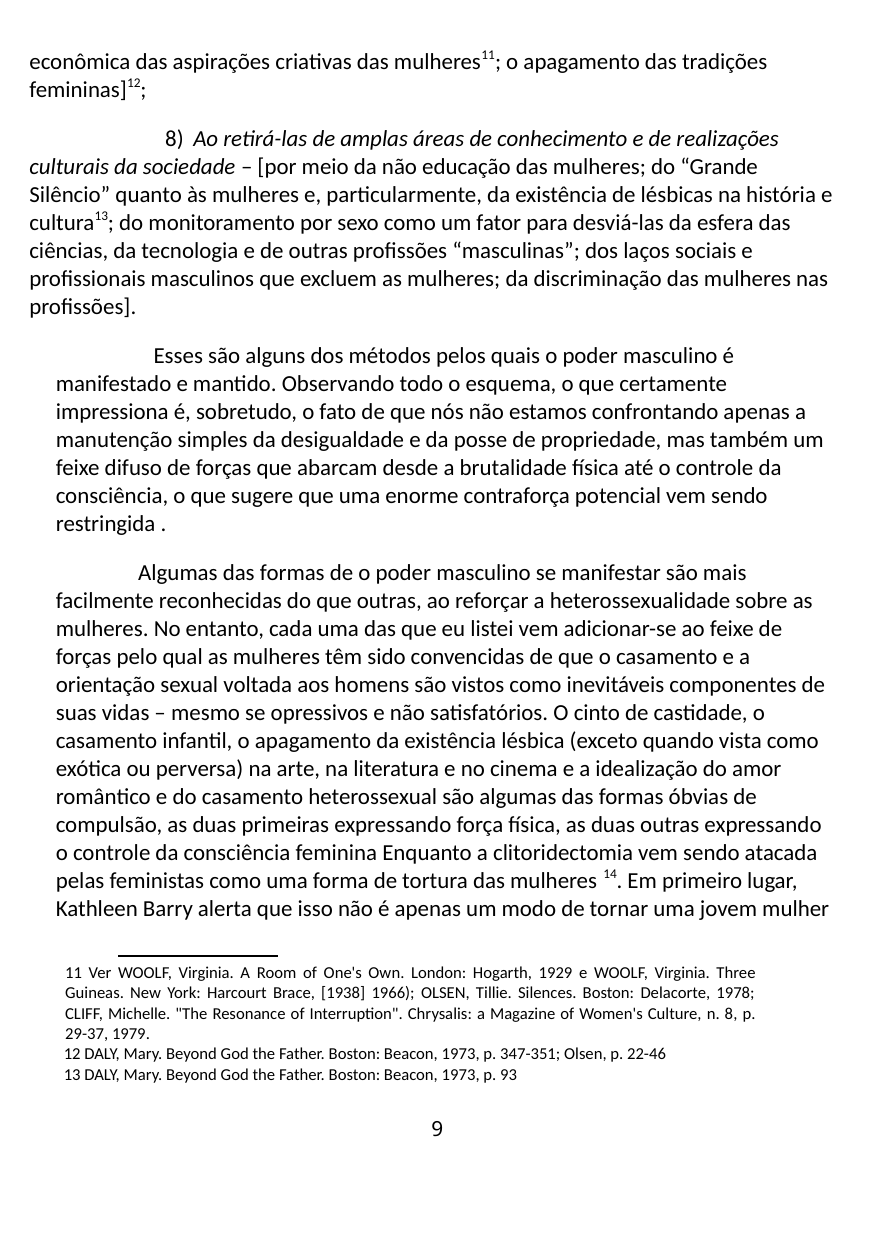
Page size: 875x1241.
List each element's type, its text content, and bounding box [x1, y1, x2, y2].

list DALY, Mary. Beyond God the Father. Boston: Beacon, 1973, p. 347-351; Olsen, p. 22-46 [63, 1044, 756, 1064]
list DALY, Mary. Beyond God the Father. Boston: Beacon, 1973, p. 93 [63, 1064, 756, 1084]
list Algumas das formas de o poder masculino se manifestar são mais facilmente reconhecidas do que outras, ao reforçar a heterossexualidade sobre as mulheres. No entanto, cada uma das que eu listei vem adicionar-se ao feixe de forças pelo qual as mulheres têm sido convencidas de que o casamento e a orientação sexual voltada aos homens são vistos como inevitáveis componentes de suas vidas – mesmo se opressivos e não satisfatórios. O cinto de castidade, o casamento infantil, o apagamento da existência lésbica (exceto quando vista como exótica ou perversa) na arte, na literatura e no cinema e a idealização do amor romântico e do casamento heterossexual são algumas das formas óbvias de compulsão, as duas primeiras expressando força física, as duas outras expressando o controle da consciência feminina Enquanto a clitoridectomia vem sendo atacada pelas feministas como uma forma de tortura das mulheres . Em primeiro lugar, Kathleen Barry alerta que isso não é apenas um modo de tornar uma jovem mulher [56, 558, 839, 922]
list Ver WOOLF, Virginia. A Room of One's Own. London: Hogarth, 1929 e WOOLF, Virginia. Three Guineas. New York: Harcourt Brace, [1938] 1966); OLSEN, Tillie. Silences. Boston: Delacorte, 1978; CLIFF, Michelle. "The Resonance of Interruption". Chrysalis: a Magazine of Women's Culture, n. 8, p. 29-37, 1979. [65, 962, 756, 1044]
list Esses são alguns dos métodos pelos quais o poder masculino é manifestado e mantido. Observando todo o esquema, o que certamente impressiona é, sobretudo, o fato de que nós não estamos confrontando apenas a manutenção simples da desigualdade e da posse de propriedade, mas também um feixe difuso de forças que abarcam desde a brutalidade física até o controle da consciência, o que sugere que uma enorme contraforça potencial vem sendo restringida . [56, 341, 839, 537]
list econômica das aspirações criativas das mulheres; o apagamento das tradições femininas]; [29, 47, 839, 103]
list Ao retirá-las de amplas áreas de conhecimento e de realizações culturais da sociedade – [por meio da não educação das mulheres; do “Grande Silêncio” quanto às mulheres e, particularmente, da existência de lésbicas na história e cultura; do monitoramento por sexo como um fator para desviá-las da esfera das ciências, da tecnologia e de outras profissões “masculinas”; dos laços sociais e profissionais masculinos que excluem as mulheres; da discriminação das mulheres nas profissões]. [29, 124, 839, 320]
